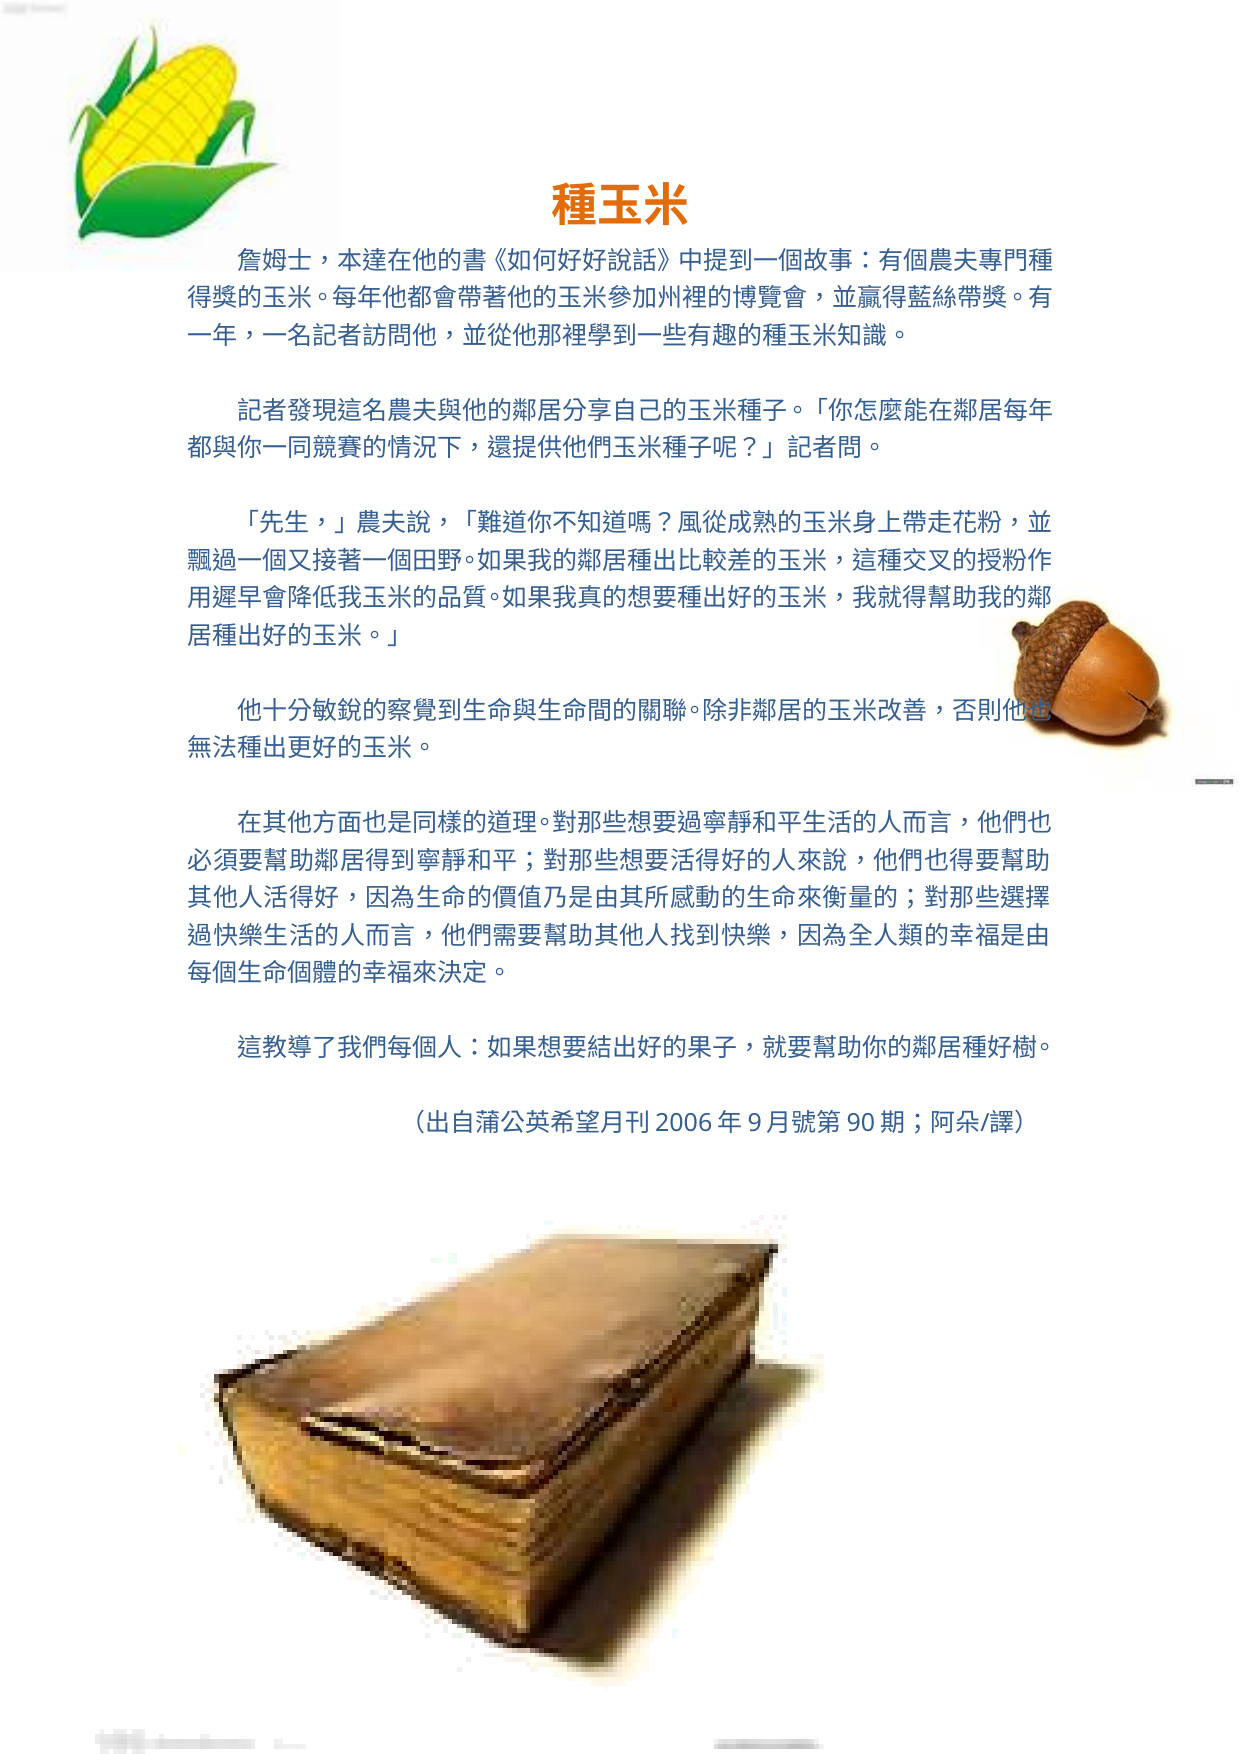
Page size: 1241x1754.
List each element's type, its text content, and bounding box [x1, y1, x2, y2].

text 他十分敏銳的察覺到生命與生命間的關聯。除非鄰居的玉米改善，否則他也無法種出更好的玉米。 [187, 689, 947, 764]
text 種玉米 [341, 164, 1053, 239]
picture [947, 569, 1240, 789]
text 詹姆士，本達在他的書《如何好好說話》中提到一個故事：有個農夫專門種得獎的玉米。每年他都會帶著他的玉米參加州裡的博覽會，並贏得藍絲帶獎。有一年，一名記者訪問他，並從他那裡學到一些有趣的種玉米知識。 [187, 239, 1053, 352]
text 記者發現這名農夫與他的鄰居分享自己的玉米種子。「你怎麼能在鄰居每年都與你一同競賽的情況下，還提供他們玉米種子呢？」記者問。 [187, 389, 1053, 464]
text （出自蒲公英希望月刊2006年9月號第90期；阿朵/譯） [187, 1102, 1053, 1139]
text 這教導了我們每個人：如果想要結出好的果子，就要幫助你的鄰居種好樹。 [187, 1027, 1053, 1064]
text 在其他方面也是同樣的道理。對那些想要過寧靜和平生活的人而言，他們也必須要幫助鄰居得到寧靜和平；對那些想要活得好的人來說，他們也得要幫助其他人活得好，因為生命的價值乃是由其所感動的生命來衡量的；對那些選擇過快樂生活的人而言，他們需要幫助其他人找到快樂，因為全人類的幸福是由每個生命個體的幸福來決定。 [187, 802, 1053, 989]
picture [91, 1178, 824, 1754]
text 「先生，」農夫說，「難道你不知道嗎？風從成熟的玉米身上帶走花粉，並飄過一個又接著一個田野。如果我的鄰居種出比較差的玉米，這種交叉的授粉作用遲早會降低我玉米的品質。如果我真的想要種出好的玉米，我就得幫助我的鄰居種出好的玉米。」 [187, 502, 1053, 652]
picture [0, 0, 341, 272]
